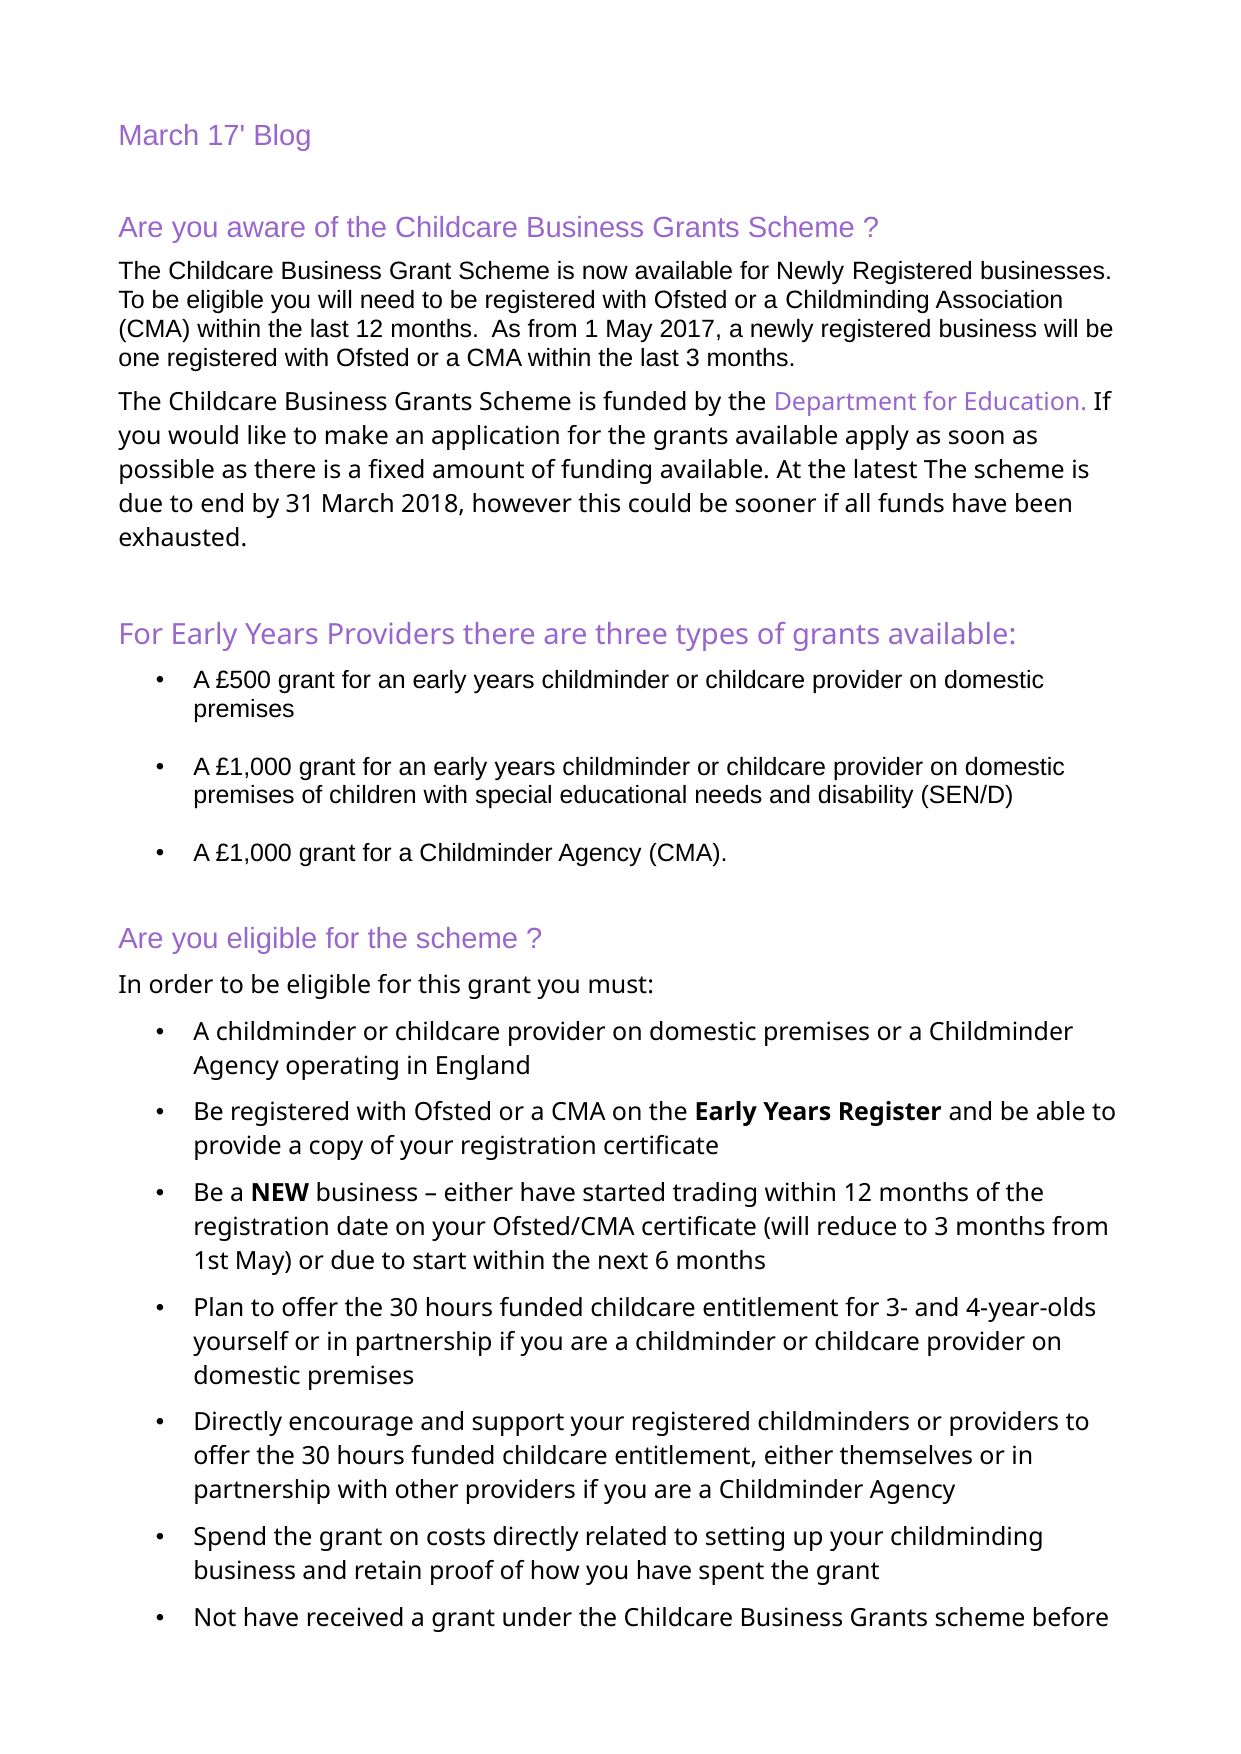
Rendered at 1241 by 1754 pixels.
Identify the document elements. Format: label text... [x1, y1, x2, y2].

list Be a NEW business – either have started trading within 12 months of the registration date on your Ofsted/CMA certificate (will reduce to 3 months from 1st May) or due to start within the next 6 months [156, 1174, 1122, 1277]
text The Childcare Business Grant Scheme is now available for Newly Registered businesses. To be eligible you will need to be registered with Ofsted or a Childminding Association (CMA) within the last 12 months. As from 1 May 2017, a newly registered business will be one registered with Ofsted or a CMA within the last 3 months. [118, 256, 1122, 371]
list A childminder or childcare provider on domestic premises or a Childminder Agency operating in England [156, 1013, 1122, 1081]
text Are you eligible for the scheme ? [118, 921, 1122, 954]
list Not have received a grant under the Childcare Business Grants scheme before [156, 1599, 1122, 1633]
text For Early Years Providers there are three types of grants available: [118, 613, 1122, 653]
text Are you aware of the Childcare Business Grants Scheme ? [118, 210, 1122, 244]
text March 17' Blog [118, 118, 1122, 152]
text In order to be eligible for this grant you must: [118, 967, 1122, 1001]
list A £1,000 grant for a Childminder Agency (CMA). [156, 838, 1122, 867]
list Spend the grant on costs directly related to setting up your childminding business and retain proof of how you have spent the grant [156, 1518, 1122, 1587]
text The Childcare Business Grants Scheme is funded by the Department for Education. If you would like to make an application for the grants available apply as soon as possible as there is a fixed amount of funding available. At the latest The scheme is due to end by 31 March 2018, however this could be sooner if all funds have been exhausted. [118, 384, 1122, 554]
list A £500 grant for an early years childminder or childcare provider on domestic premises [156, 665, 1122, 723]
list Plan to offer the 30 hours funded childcare entitlement for 3- and 4-year-olds yourself or in partnership if you are a childminder or childcare provider on domestic premises [156, 1289, 1122, 1391]
list Be registered with Ofsted or a CMA on the Early Years Register and be able to provide a copy of your registration certificate [156, 1094, 1122, 1162]
list A £1,000 grant for an early years childminder or childcare provider on domestic premises of children with special educational needs and disability (SEN/D) [156, 752, 1122, 809]
list Directly encourage and support your registered childminders or providers to offer the 30 hours funded childcare entitlement, either themselves or in partnership with other providers if you are a Childminder Agency [156, 1404, 1122, 1506]
